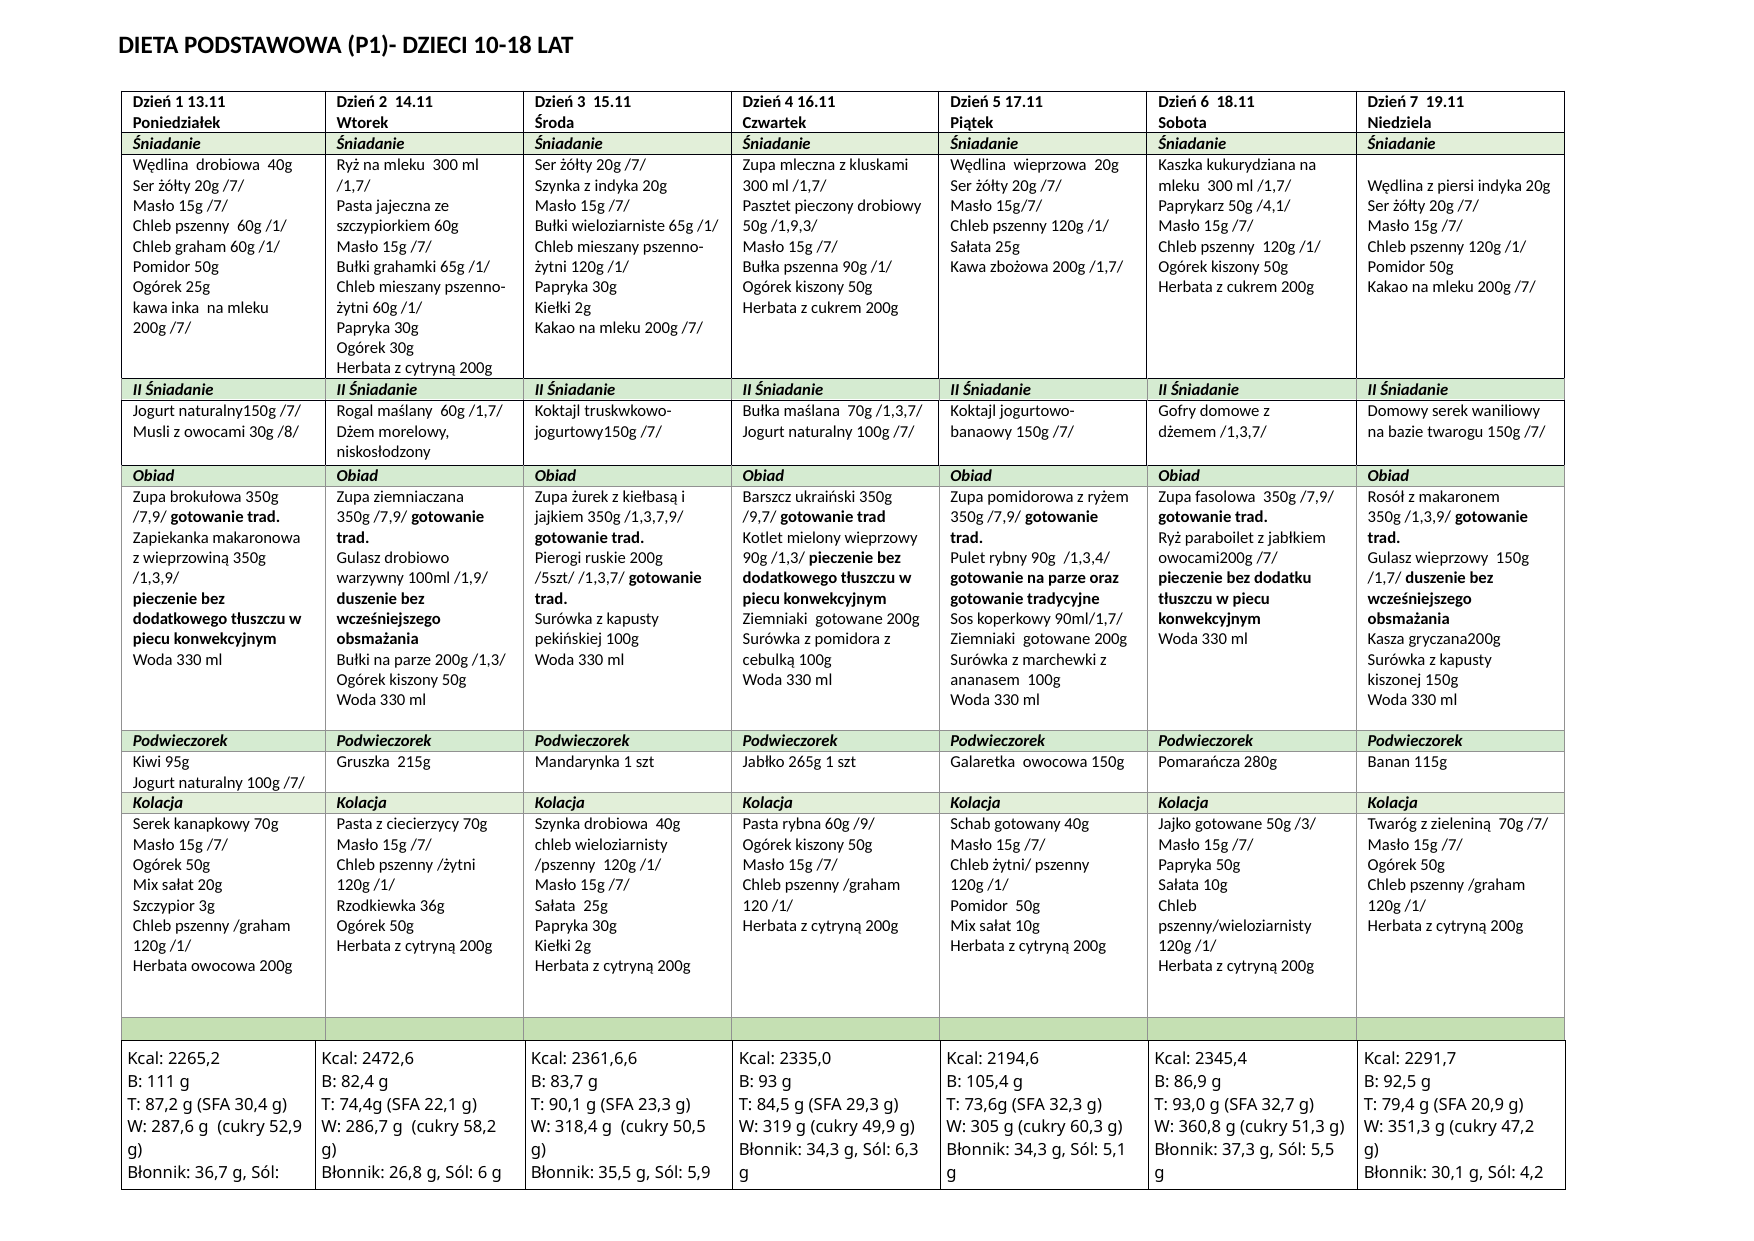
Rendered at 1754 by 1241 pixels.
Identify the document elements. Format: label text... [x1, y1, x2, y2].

table_header Kcal: 2291,7 B: 92,5 g T: 79,4 g (SFA 20,9 g) W: 351,3 g (cukry 47,2 g) Błonnik: 30,1 g, Sól: 4,2 [1358, 1041, 1565, 1189]
table_cell [1357, 1018, 1564, 1040]
table_cell Obiad [1357, 466, 1564, 486]
table_cell II Śniadanie [326, 379, 523, 399]
table_header Kcal: 2194,6 B: 105,4 g T: 73,6g (SFA 32,3 g) W: 305 g (cukry 60,3 g) Błonnik: 34,3 g, Sól: 5,1 g [941, 1041, 1148, 1189]
table_cell Obiad [1148, 466, 1356, 486]
table_cell Podwieczorek [122, 731, 325, 751]
table_header Dzień 4 16.11 Czwartek [732, 92, 938, 132]
table_cell Kolacja [1148, 793, 1356, 813]
table_cell Ser żółty 20g /7/ Szynka z indyka 20g Masło 15g /7/ Bułki wieloziarniste 65g /1/ Chleb mieszany pszenno-żytni 120g /1/ Papryka 30g Kiełki 2g Kakao na mleku 200g /7/ [524, 155, 731, 378]
table_cell [940, 1018, 1147, 1040]
table_header Dzień 3 15.11 Środa [524, 92, 731, 132]
table_cell Obiad [732, 466, 939, 486]
table_cell Jogurt naturalny150g /7/ Musli z owocami 30g /8/ [122, 401, 325, 464]
table_cell Śniadanie [1357, 133, 1564, 154]
table_cell [326, 1018, 523, 1040]
table_cell Kolacja [1357, 793, 1564, 813]
table_cell Kaszka kukurydziana na mleku 300 ml /1,7/ Paprykarz 50g /4,1/ Masło 15g /7/ Chleb pszenny 120g /1/ Ogórek kiszony 50g Herbata z cukrem 200g [1147, 155, 1356, 378]
table_header Dzień 2 14.11 Wtorek [326, 92, 523, 132]
table_cell Jabłko 265g 1 szt [732, 752, 939, 792]
table_header Dzień 7 19.11 Niedziela [1357, 92, 1564, 132]
table_cell Kiwi 95g Jogurt naturalny 100g /7/ [122, 752, 325, 792]
table_cell II Śniadanie [732, 379, 939, 399]
table_cell Zupa mleczna z kluskami 300 ml /1,7/ Pasztet pieczony drobiowy 50g /1,9,3/ Masło 15g /7/ Bułka pszenna 90g /1/ Ogórek kiszony 50g Herbata z cukrem 200g [732, 155, 938, 378]
table_cell Podwieczorek [326, 731, 523, 751]
table_cell Gruszka 215g [326, 752, 523, 792]
table_cell Schab gotowany 40g Masło 15g /7/ Chleb żytni/ pszenny 120g /1/ Pomidor 50g Mix sałat 10g Herbata z cytryną 200g [940, 814, 1147, 1017]
table_cell Wędlina z piersi indyka 20g Ser żółty 20g /7/ Masło 15g /7/ Chleb pszenny 120g /1/ Pomidor 50g Kakao na mleku 200g /7/ [1357, 155, 1564, 378]
table_cell II Śniadanie [1148, 379, 1356, 399]
table_cell Pomarańcza 280g [1148, 752, 1356, 792]
table_cell Śniadanie [732, 133, 938, 154]
table_header Dzień 6 18.11 Sobota [1147, 92, 1356, 132]
table_cell Śniadanie [326, 133, 523, 154]
table_cell Podwieczorek [1357, 731, 1564, 751]
table_cell Wędlina drobiowa 40g Ser żółty 20g /7/ Masło 15g /7/ Chleb pszenny 60g /1/ Chleb graham 60g /1/ Pomidor 50g Ogórek 25g kawa inka na mleku 200g /7/ [122, 155, 325, 378]
table_cell Podwieczorek [732, 731, 939, 751]
table_cell Rogal maślany 60g /1,7/ Dżem morelowy, niskosłodzony [326, 401, 523, 464]
table_cell Kolacja [524, 793, 731, 813]
table_cell Obiad [940, 466, 1147, 486]
table_cell [1148, 1018, 1356, 1040]
table_cell Zupa fasolowa 350g /7,9/ gotowanie trad. Ryż paraboilet z jabłkiem owocami200g /7/ pieczenie bez dodatku tłuszczu w piecu konwekcyjnym Woda 330 ml [1148, 487, 1356, 730]
table_cell II Śniadanie [524, 379, 731, 399]
table_cell Śniadanie [524, 133, 731, 154]
table_cell Rosół z makaronem 350g /1,3,9/ gotowanie trad. Gulasz wieprzowy 150g /1,7/ duszenie bez wcześniejszego obsmażania Kasza gryczana200g Surówka z kapusty kiszonej 150g Woda 330 ml [1357, 487, 1564, 730]
table_cell Kolacja [122, 793, 325, 813]
table_cell [524, 1018, 731, 1040]
table_cell Zupa pomidorowa z ryżem 350g /7,9/ gotowanie trad. Pulet rybny 90g /1,3,4/ gotowanie na parze oraz gotowanie tradycyjne Sos koperkowy 90ml/1,7/ Ziemniaki gotowane 200g Surówka z marchewki z ananasem 100g Woda 330 ml [940, 487, 1147, 730]
text DIETA PODSTAWOWA (P1)- DZIECI 10-18 LAT [118, 29, 1734, 60]
table_cell Zupa ziemniaczana 350g /7,9/ gotowanie trad. Gulasz drobiowo warzywny 100ml /1,9/ duszenie bez wcześniejszego obsmażania Bułki na parze 200g /1,3/ Ogórek kiszony 50g Woda 330 ml [326, 487, 523, 730]
table_cell Kolacja [326, 793, 523, 813]
table_cell Śniadanie [939, 133, 1146, 154]
table_cell [122, 1018, 325, 1040]
table_header Kcal: 2335,0 B: 93 g T: 84,5 g (SFA 29,3 g) W: 319 g (cukry 49,9 g) Błonnik: 34,3 g, Sól: 6,3 g [733, 1041, 940, 1189]
table_cell Śniadanie [122, 133, 325, 154]
table_cell Jajko gotowane 50g /3/ Masło 15g /7/ Papryka 50g Sałata 10g Chleb pszenny/wieloziarnisty 120g /1/ Herbata z cytryną 200g [1148, 814, 1356, 1017]
table_cell Koktajl jogurtowo-banaowy 150g /7/ [939, 401, 1146, 464]
table_header Kcal: 2472,6 B: 82,4 g T: 74,4g (SFA 22,1 g) W: 286,7 g (cukry 58,2 g) Błonnik: 26,8 g, Sól: 6 g [316, 1041, 525, 1189]
table_cell Bułka maślana 70g /1,3,7/ Jogurt naturalny 100g /7/ [732, 401, 938, 464]
table_cell Serek kanapkowy 70g Masło 15g /7/ Ogórek 50g Mix sałat 20g Szczypior 3g Chleb pszenny /graham 120g /1/ Herbata owocowa 200g [122, 814, 325, 1017]
table_cell Podwieczorek [1148, 731, 1356, 751]
table_cell II Śniadanie [122, 379, 325, 399]
table_cell Galaretka owocowa 150g [940, 752, 1147, 792]
table_cell Obiad [524, 466, 731, 486]
table_header Kcal: 2361,6,6 B: 83,7 g T: 90,1 g (SFA 23,3 g) W: 318,4 g (cukry 50,5 g) Błonnik: 35,5 g, Sól: 5,9 [526, 1041, 732, 1189]
table_cell Szynka drobiowa 40g chleb wieloziarnisty /pszenny 120g /1/ Masło 15g /7/ Sałata 25g Papryka 30g Kiełki 2g Herbata z cytryną 200g [524, 814, 731, 1017]
table_cell II Śniadanie [940, 379, 1147, 399]
table_cell Koktajl truskwkowo-jogurtowy150g /7/ [524, 401, 731, 464]
table_header Kcal: 2345,4 B: 86,9 g T: 93,0 g (SFA 32,7 g) W: 360,8 g (cukry 51,3 g) Błonnik: 37,3 g, Sól: 5,5 g [1149, 1041, 1357, 1189]
table_cell [732, 1018, 939, 1040]
table_cell Podwieczorek [940, 731, 1147, 751]
table_cell Domowy serek waniliowy na bazie twarogu 150g /7/ [1357, 401, 1564, 464]
table_cell Zupa brokułowa 350g /7,9/ gotowanie trad. Zapiekanka makaronowa z wieprzowiną 350g /1,3,9/ pieczenie bez dodatkowego tłuszczu w piecu konwekcyjnym Woda 330 ml [122, 487, 325, 730]
table_cell Pasta rybna 60g /9/ Ogórek kiszony 50g Masło 15g /7/ Chleb pszenny /graham 120 /1/ Herbata z cytryną 200g [732, 814, 939, 1017]
table_header Kcal: 2265,2 B: 111 g T: 87,2 g (SFA 30,4 g) W: 287,6 g (cukry 52,9 g) Błonnik: 36,7 g, Sól: [122, 1041, 315, 1189]
table_cell Obiad [122, 466, 325, 486]
table_cell Pasta z ciecierzycy 70g Masło 15g /7/ Chleb pszenny /żytni 120g /1/ Rzodkiewka 36g Ogórek 50g Herbata z cytryną 200g [326, 814, 523, 1017]
table_cell Mandarynka 1 szt [524, 752, 731, 792]
table_header Dzień 1 13.11 Poniedziałek [122, 92, 325, 132]
table_cell Ryż na mleku 300 ml /1,7/ Pasta jajeczna ze szczypiorkiem 60g Masło 15g /7/ Bułki grahamki 65g /1/ Chleb mieszany pszenno-żytni 60g /1/ Papryka 30g Ogórek 30g Herbata z cytryną 200g [326, 155, 523, 378]
table_cell Kolacja [940, 793, 1147, 813]
table_cell Obiad [326, 466, 523, 486]
table_cell Gofry domowe z dżemem /1,3,7/ [1147, 401, 1356, 464]
table_cell II Śniadanie [1357, 379, 1564, 399]
table_header Dzień 5 17.11 Piątek [939, 92, 1146, 132]
table_cell Banan 115g [1357, 752, 1564, 792]
table_cell Wędlina wieprzowa 20g Ser żółty 20g /7/ Masło 15g/7/ Chleb pszenny 120g /1/ Sałata 25g Kawa zbożowa 200g /1,7/ [939, 155, 1146, 378]
table_cell Barszcz ukraiński 350g /9,7/ gotowanie trad Kotlet mielony wieprzowy 90g /1,3/ pieczenie bez dodatkowego tłuszczu w piecu konwekcyjnym Ziemniaki gotowane 200g Surówka z pomidora z cebulką 100g Woda 330 ml [732, 487, 939, 730]
table_cell Zupa żurek z kiełbasą i jajkiem 350g /1,3,7,9/ gotowanie trad. Pierogi ruskie 200g /5szt/ /1,3,7/ gotowanie trad. Surówka z kapusty pekińskiej 100g Woda 330 ml [524, 487, 731, 730]
table_cell Podwieczorek [524, 731, 731, 751]
table_cell Twaróg z zieleniną 70g /7/ Masło 15g /7/ Ogórek 50g Chleb pszenny /graham 120g /1/ Herbata z cytryną 200g [1357, 814, 1564, 1017]
table_cell Śniadanie [1147, 133, 1356, 154]
table_cell Kolacja [732, 793, 939, 813]
